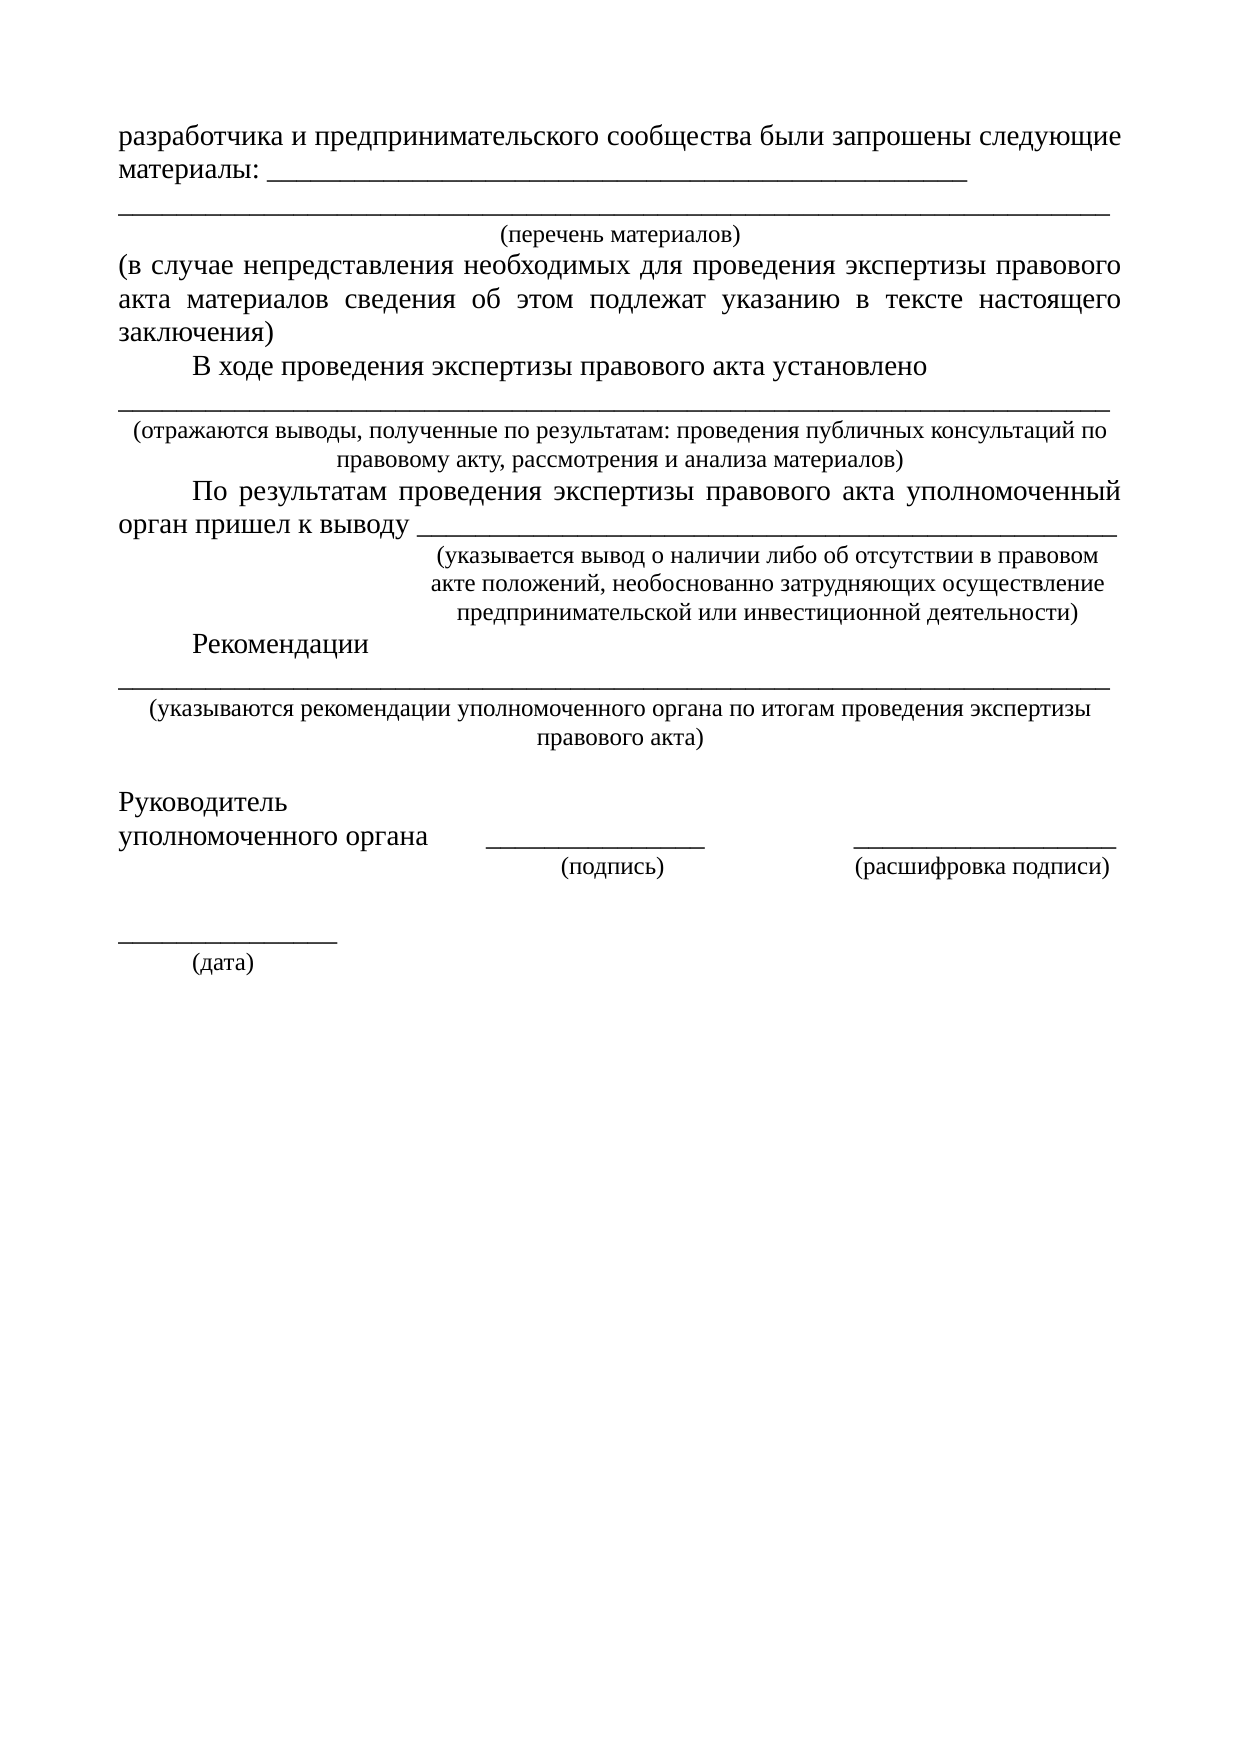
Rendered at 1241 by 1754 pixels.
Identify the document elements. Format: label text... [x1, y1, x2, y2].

text уполномоченного органа _______________ __________________ [118, 818, 1122, 851]
text Руководитель [118, 784, 1122, 818]
text (указываются рекомендации уполномоченного органа по итогам проведения экспертизы правового акта) [118, 693, 1122, 751]
text разработчика и предпринимательского сообщества были запрошены следующие материалы: ________________________________________________ [118, 118, 1122, 185]
text (перечень материалов) [118, 219, 1122, 247]
text ____________________________________________________________________ [118, 185, 1122, 219]
text (дата) [118, 947, 1122, 976]
text (указывается вывод о наличии либо об отсутствии в правовом [413, 540, 1122, 568]
text По результатам проведения экспертизы правового акта уполномоченный орган пришел к выводу ________________________________________________ [118, 473, 1122, 540]
text предпринимательской или инвестиционной деятельности) [413, 597, 1122, 626]
text Рекомендации ____________________________________________________________________ [118, 626, 1122, 693]
text акте положений, необоснованно затрудняющих осуществление [413, 568, 1122, 597]
text (в случае непредставления необходимых для проведения экспертизы правового акта материалов сведения об этом подлежат указанию в тексте настоящего заключения) [118, 247, 1122, 348]
text ____________________________________________________________________ [118, 382, 1122, 415]
text _______________ [118, 913, 1122, 947]
text (подпись) (расшифровка подписи) [487, 851, 1122, 880]
text (отражаются выводы, полученные по результатам: проведения публичных консультаций по правовому акту, рассмотрения и анализа материалов) [118, 415, 1122, 473]
text В ходе проведения экспертизы правового акта установлено [118, 348, 1122, 382]
